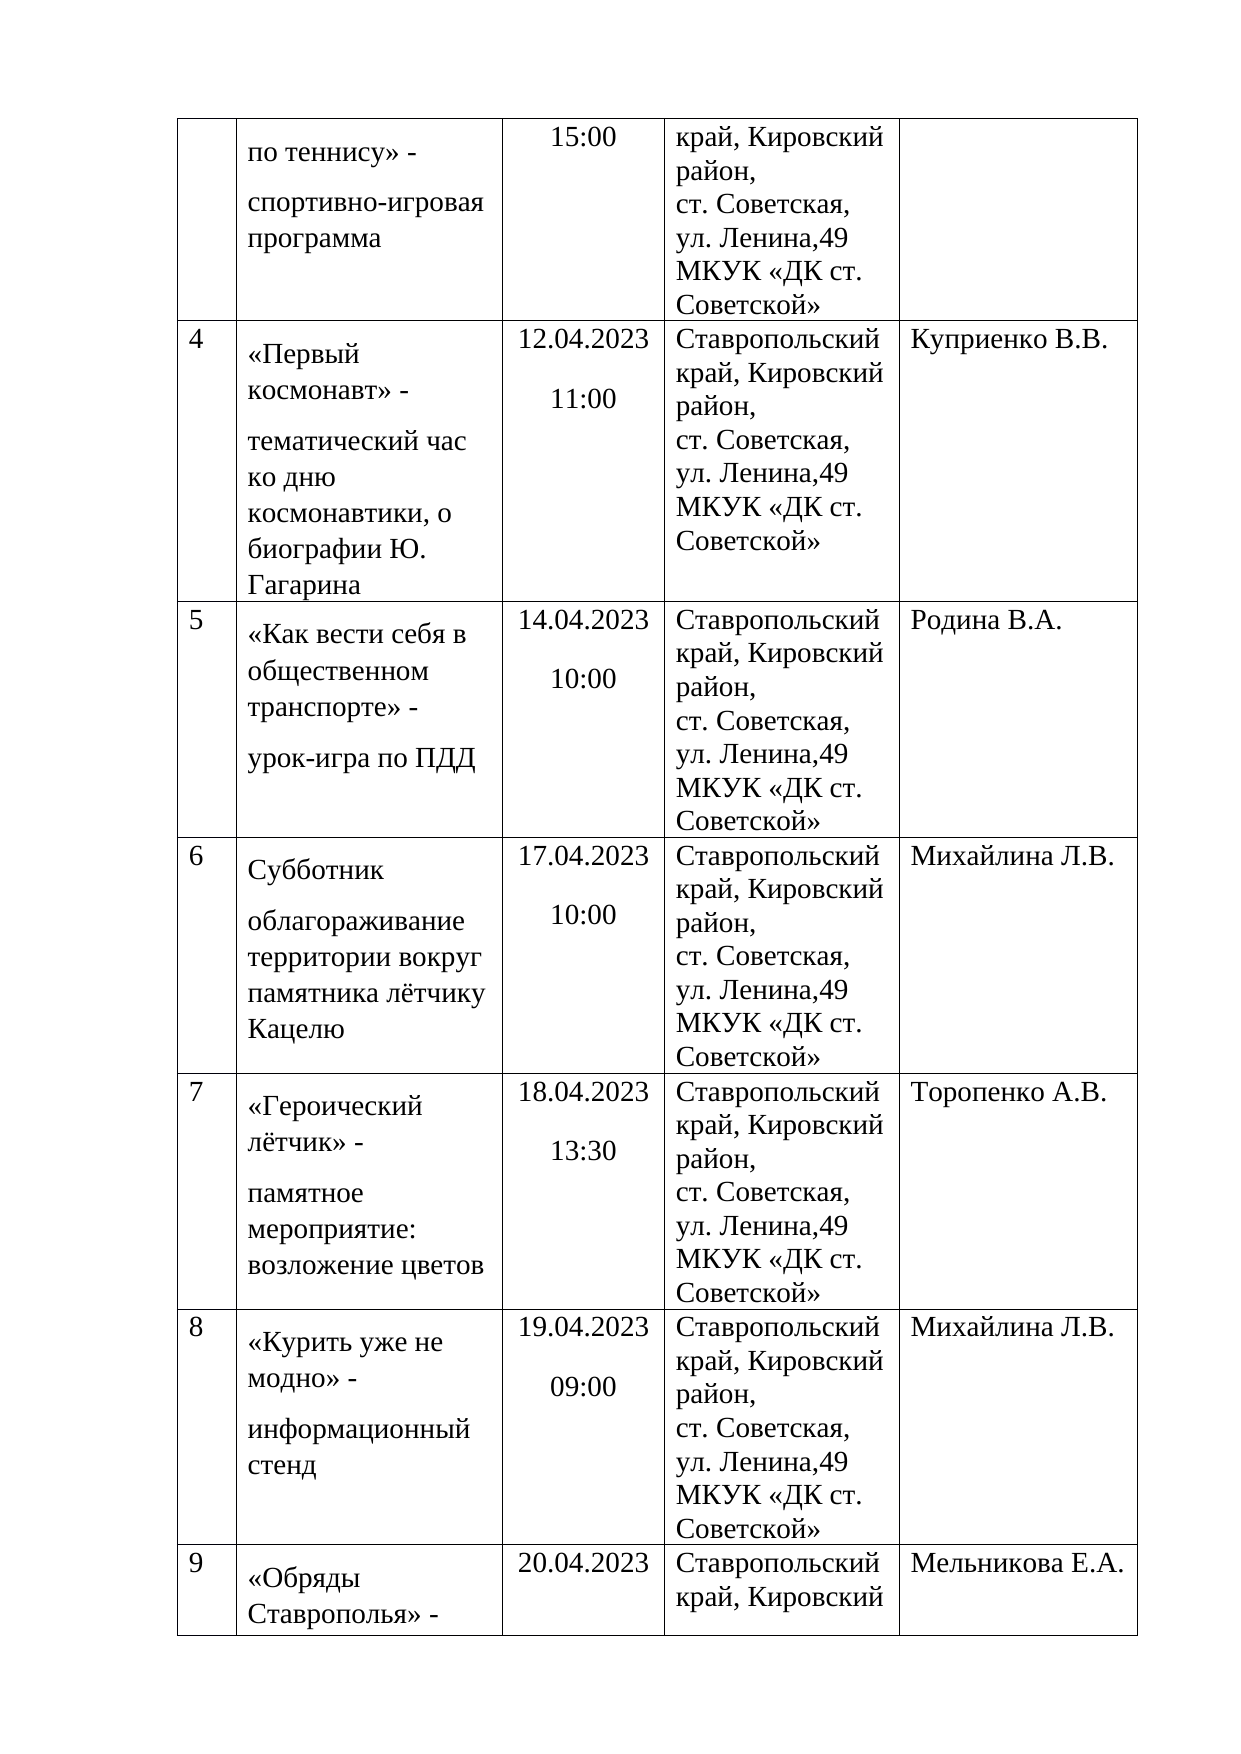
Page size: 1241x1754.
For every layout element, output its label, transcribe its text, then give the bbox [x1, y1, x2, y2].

table_cell 4 [178, 321, 236, 601]
table_cell 14.04.2023 10:00 [503, 602, 664, 837]
table_cell 18.04.2023 13:30 [503, 1074, 664, 1308]
table_cell «Обряды Ставрополья» [237, 1545, 502, 1635]
table_cell Михайлина Л.В. [900, 1310, 1137, 1544]
table_cell «Первый космонавт» - тематический час ко дню космонавтики, о биографии Ю. Гагарина [237, 321, 502, 601]
table_cell 15:00 [503, 119, 664, 320]
table_cell 19.04.2023 09:00 [503, 1310, 664, 1544]
table_cell Торопенко А.В. [900, 1074, 1137, 1308]
table_cell 12.04.2023 11:00 [503, 321, 664, 601]
table_cell «Курить уже не модно» - информационный стенд [237, 1310, 502, 1544]
table_cell 5 [178, 602, 236, 837]
table_cell Куприенко В.В. [900, 321, 1137, 601]
table_cell 17.04.2023 10:00 [503, 838, 664, 1073]
table_cell [900, 119, 1137, 320]
table_cell 8 [178, 1310, 236, 1544]
table_cell Ставропольский край, Кировский район, ст. Советская, ул. Ленина,49 МКУК «ДК ст. Советской» [665, 321, 899, 601]
table_cell Ставропольский край, Кировский [665, 1545, 899, 1635]
table_cell 7 [178, 1074, 236, 1308]
table_cell [178, 119, 236, 320]
table_cell Михайлина Л.В. [900, 838, 1137, 1073]
table_cell по теннису» - спортивно-игровая программа [237, 119, 502, 320]
table_cell 20.04.2023 [503, 1545, 664, 1635]
table_cell Ставропольский край, Кировский район, ст. Советская, ул. Ленина,49 МКУК «ДК ст. Советской» [665, 602, 899, 837]
table_cell «Героический лётчик» - памятное мероприятие: возложение цветов [237, 1074, 502, 1308]
table_cell 9 [178, 1545, 236, 1635]
table_cell «Как вести себя в общественном транспорте» - урок-игра по ПДД [237, 602, 502, 837]
table_cell Ставропольский край, Кировский район, ст. Советская, ул. Ленина,49 МКУК «ДК ст. Советской» [665, 1074, 899, 1308]
table_cell Ставропольский край, Кировский район, ст. Советская, ул. Ленина,49 МКУК «ДК ст. Советской» [665, 1310, 899, 1544]
table_cell край, Кировский район, ст. Советская, ул. Ленина,49 МКУК «ДК ст. Советской» [665, 119, 899, 320]
table_cell Мельникова Е.А. [900, 1545, 1137, 1635]
table_cell 6 [178, 838, 236, 1073]
table_cell Субботник облагораживание территории вокруг памятника лётчику Кацелю [237, 838, 502, 1073]
table_cell Родина В.А. [900, 602, 1137, 837]
table_cell Ставропольский край, Кировский район, ст. Советская, ул. Ленина,49 МКУК «ДК ст. Советской» [665, 838, 899, 1073]
